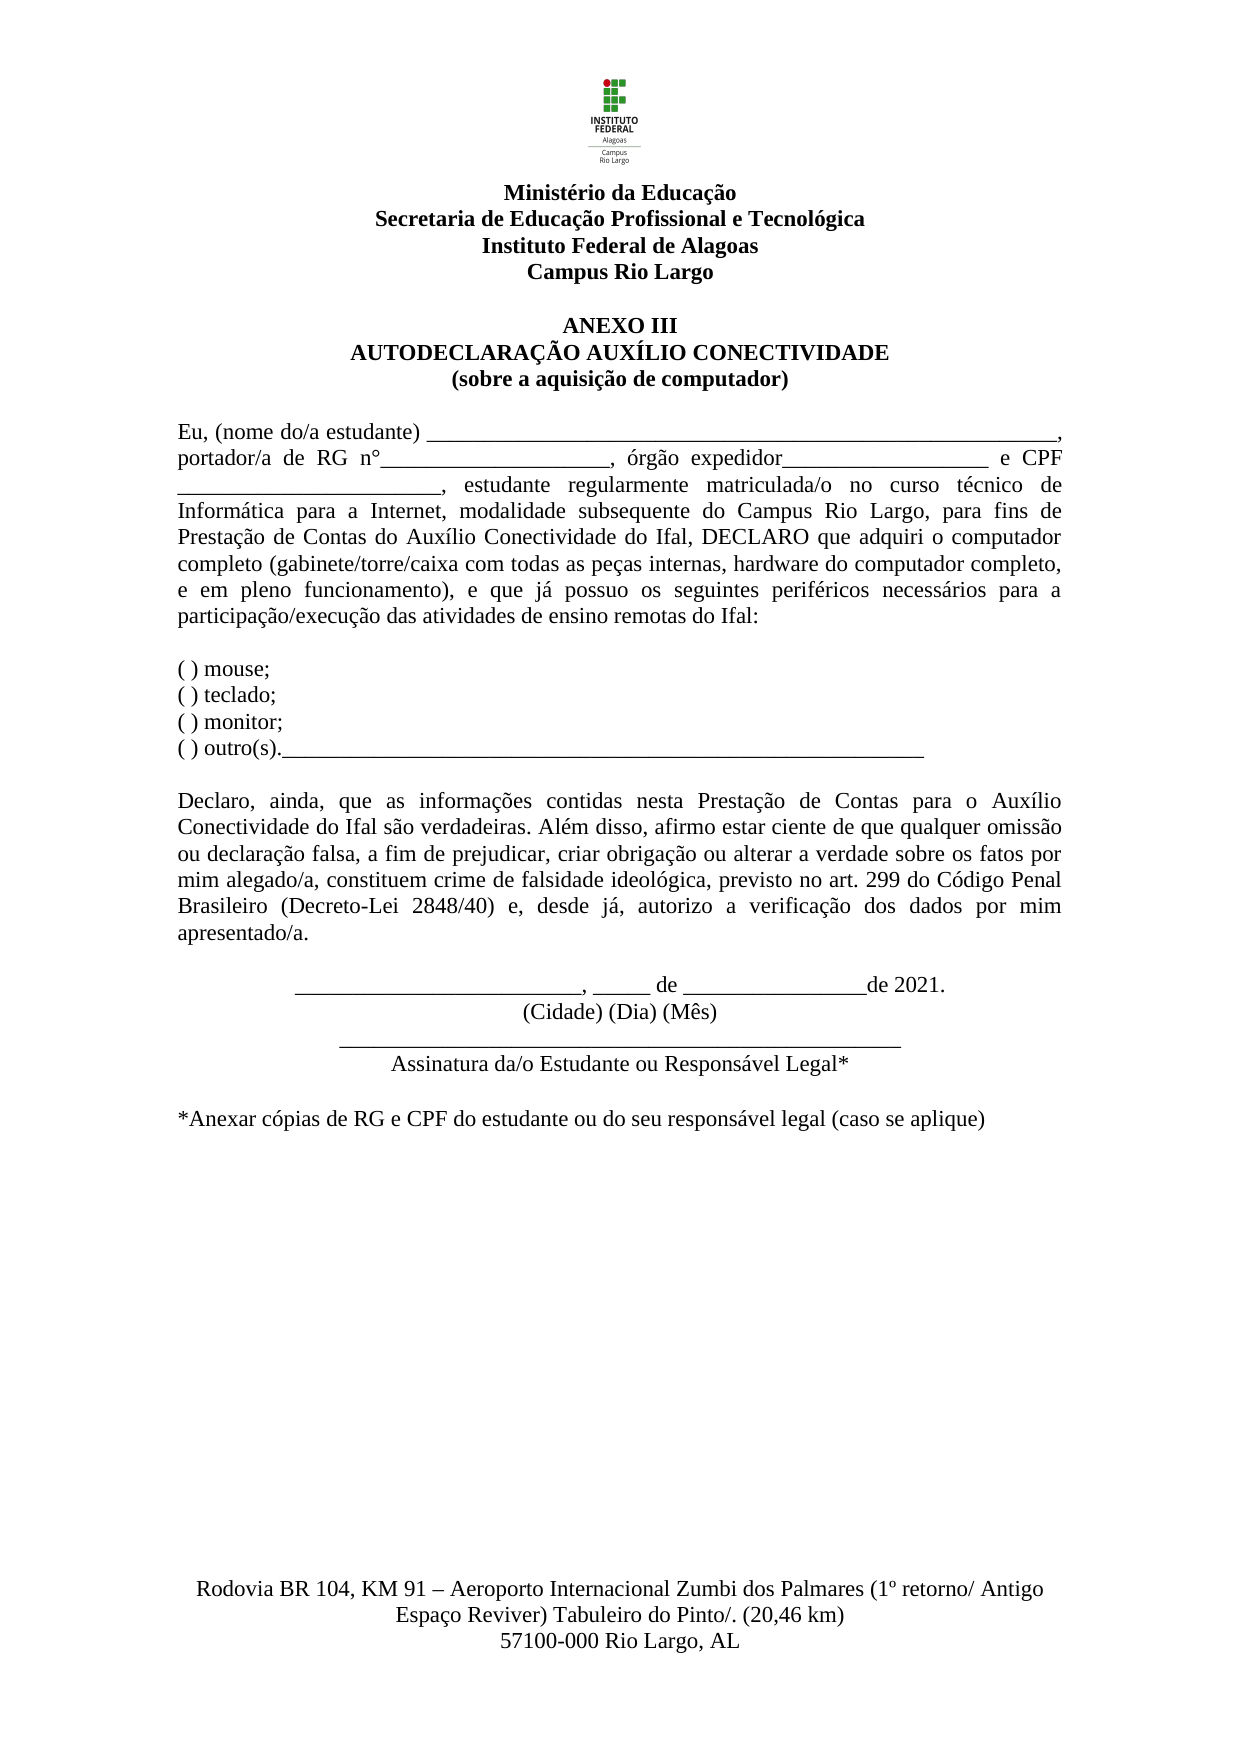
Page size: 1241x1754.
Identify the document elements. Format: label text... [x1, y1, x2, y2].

text Eu, (nome do/a estudante) _______________________________________________________, portador/a de RG n°____________________, órgão expedidor__________________ e CPF _______________________, estudante regularmente matriculada/o no curso técnico de Informática para a Internet, modalidade subsequente do Campus Rio Largo, para fins de Prestação de Contas do Auxílio Conectividade do Ifal, DECLARO que adquiri o computador completo (gabinete/torre/caixa com todas as peças internas, hardware do computador completo, e em pleno funcionamento), e que já possuo os seguintes periféricos necessários para a participação/execução das atividades de ensino remotas do Ifal: [177, 418, 1063, 629]
text ANEXO III [177, 313, 1063, 339]
text Declaro, ainda, que as informações contidas nesta Prestação de Contas para o Auxílio Conectividade do Ifal são verdadeiras. Além disso, afirmo estar ciente de que qualquer omissão ou declaração falsa, a fim de prejudicar, criar obrigação ou alterar a verdade sobre os fatos por mim alegado/a, constituem crime de falsidade ideológica, previsto no art. 299 do Código Penal Brasileiro (Decreto-Lei 2848/40) e, desde já, autorizo a verificação dos dados por mim apresentado/a. [177, 787, 1063, 945]
text ( ) mouse; [177, 655, 1063, 682]
text Assinatura da/o Estudante ou Responsável Legal* [177, 1051, 1063, 1077]
text ( ) monitor; [177, 708, 1063, 734]
text (sobre a aquisição de computador) [177, 365, 1063, 392]
text *Anexar cópias de RG e CPF do estudante ou do seu responsável legal (caso se aplique) [177, 1077, 1063, 1131]
text (Cidade) (Dia) (Mês) [177, 998, 1063, 1024]
text ( ) teclado; [177, 682, 1063, 708]
text AUTODECLARAÇÃO AUXÍLIO CONECTIVIDADE [177, 339, 1063, 365]
picture [577, 71, 652, 168]
text _________________________, _____ de ________________de 2021. [177, 971, 1063, 998]
text ( ) outro(s).________________________________________________________ [177, 734, 1063, 761]
text _________________________________________________ [177, 1024, 1063, 1051]
